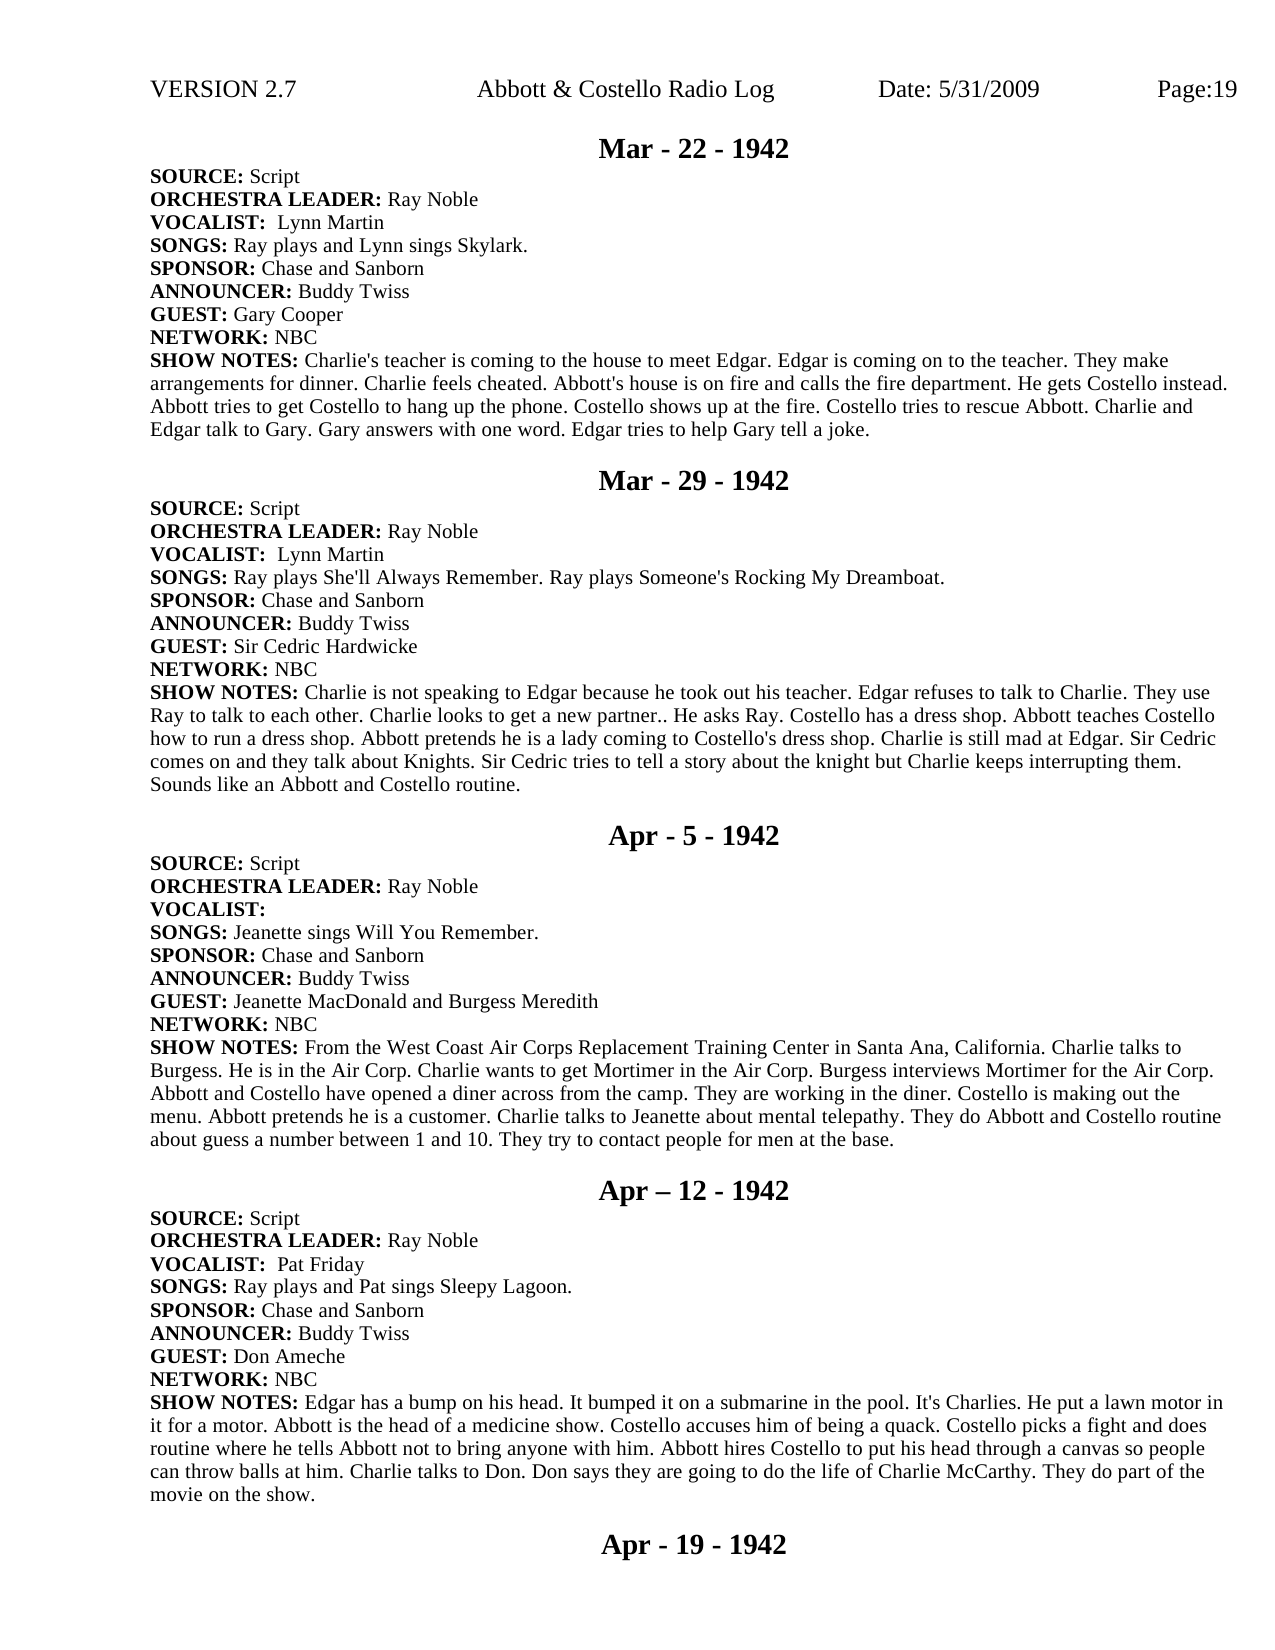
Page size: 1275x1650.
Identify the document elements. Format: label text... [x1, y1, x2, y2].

text SPONSOR: Chase and Sanborn [150, 944, 1237, 967]
text GUEST: Sir Cedric Hardwicke [150, 635, 1237, 658]
text SONGS: Jeanette sings Will You Remember. [150, 921, 1237, 944]
text NETWORK: NBC [150, 1367, 1237, 1391]
text SOURCE: Script [150, 497, 1237, 520]
text Apr - 5 - 1942 [150, 819, 1237, 852]
text ANNOUNCER: Buddy Twiss [150, 1321, 1237, 1344]
text SOURCE: Script [150, 165, 1237, 188]
text ORCHESTRA LEADER: Ray Noble [150, 874, 1237, 898]
text VOCALIST: Lynn Martin [150, 543, 1237, 566]
text VOCALIST: [150, 898, 1237, 921]
text VOCALIST: Lynn Martin [150, 211, 1237, 234]
text SHOW NOTES: Charlie's teacher is coming to the house to meet Edgar. Edgar is coming on to the teacher. They make arrangements for dinner. Charlie feels cheated. Abbott's house is on fire and calls the fire department. He gets Costello instead. Abbott tries to get Costello to hang up the phone. Costello shows up at the fire. Costello tries to rescue Abbott. Charlie and Edgar talk to Gary. Gary answers with one word. Edgar tries to help Gary tell a joke. [150, 349, 1237, 441]
text GUEST: Gary Cooper [150, 303, 1237, 326]
text ANNOUNCER: Buddy Twiss [150, 967, 1237, 990]
text GUEST: Jeanette MacDonald and Burgess Meredith [150, 990, 1237, 1013]
text SPONSOR: Chase and Sanborn [150, 1298, 1237, 1321]
text SPONSOR: Chase and Sanborn [150, 257, 1237, 280]
text SONGS: Ray plays She'll Always Remember. Ray plays Someone's Rocking My Dreamboat. [150, 566, 1237, 589]
text ANNOUNCER: Buddy Twiss [150, 612, 1237, 635]
text ORCHESTRA LEADER: Ray Noble [150, 188, 1237, 211]
text SHOW NOTES: Charlie is not speaking to Edgar because he took out his teacher. Edgar refuses to talk to Charlie. They use Ray to talk to each other. Charlie looks to get a new partner.. He asks Ray. Costello has a dress shop. Abbott teaches Costello how to run a dress shop. Abbott pretends he is a lady coming to Costello's dress shop. Charlie is still mad at Edgar. Sir Cedric comes on and they talk about Knights. Sir Cedric tries to tell a story about the knight but Charlie keeps interrupting them. Sounds like an Abbott and Costello routine. [150, 681, 1237, 796]
text ANNOUNCER: Buddy Twiss [150, 280, 1237, 303]
text SOURCE: Script [150, 852, 1237, 874]
text Mar - 22 - 1942 [150, 132, 1237, 165]
text NETWORK: NBC [150, 326, 1237, 349]
text NETWORK: NBC [150, 1013, 1237, 1036]
text NETWORK: NBC [150, 658, 1237, 681]
text SOURCE: Script [150, 1206, 1237, 1229]
text ORCHESTRA LEADER: Ray Noble [150, 520, 1237, 543]
text SONGS: Ray plays and Lynn sings Skylark. [150, 234, 1237, 257]
text SHOW NOTES: From the West Coast Air Corps Replacement Training Center in Santa Ana, California. Charlie talks to Burgess. He is in the Air Corp. Charlie wants to get Mortimer in the Air Corp. Burgess interviews Mortimer for the Air Corp. Abbott and Costello have opened a diner across from the camp. They are working in the diner. Costello is making out the menu. Abbott pretends he is a customer. Charlie talks to Jeanette about mental telepathy. They do Abbott and Costello routine about guess a number between 1 and 10. They try to contact people for men at the base. [150, 1036, 1237, 1151]
text GUEST: Don Ameche [150, 1344, 1237, 1367]
text Apr – 12 - 1942 [150, 1174, 1237, 1206]
text Mar - 29 - 1942 [150, 464, 1237, 497]
text SHOW NOTES: Edgar has a bump on his head. It bumped it on a submarine in the pool. It's Charlies. He put a lawn motor in it for a motor. Abbott is the head of a medicine show. Costello accuses him of being a quack. Costello picks a fight and does routine where he tells Abbott not to bring anyone with him. Abbott hires Costello to put his head through a canvas so people can throw balls at him. Charlie talks to Don. Don says they are going to do the life of Charlie McCarthy. They do part of the movie on the show. [150, 1391, 1237, 1506]
text VOCALIST: Pat Friday [150, 1252, 1237, 1275]
text Apr - 19 - 1942 [150, 1529, 1237, 1561]
text SONGS: Ray plays and Pat sings Sleepy Lagoon. [150, 1275, 1237, 1298]
text SPONSOR: Chase and Sanborn [150, 589, 1237, 612]
text ORCHESTRA LEADER: Ray Noble [150, 1229, 1237, 1252]
